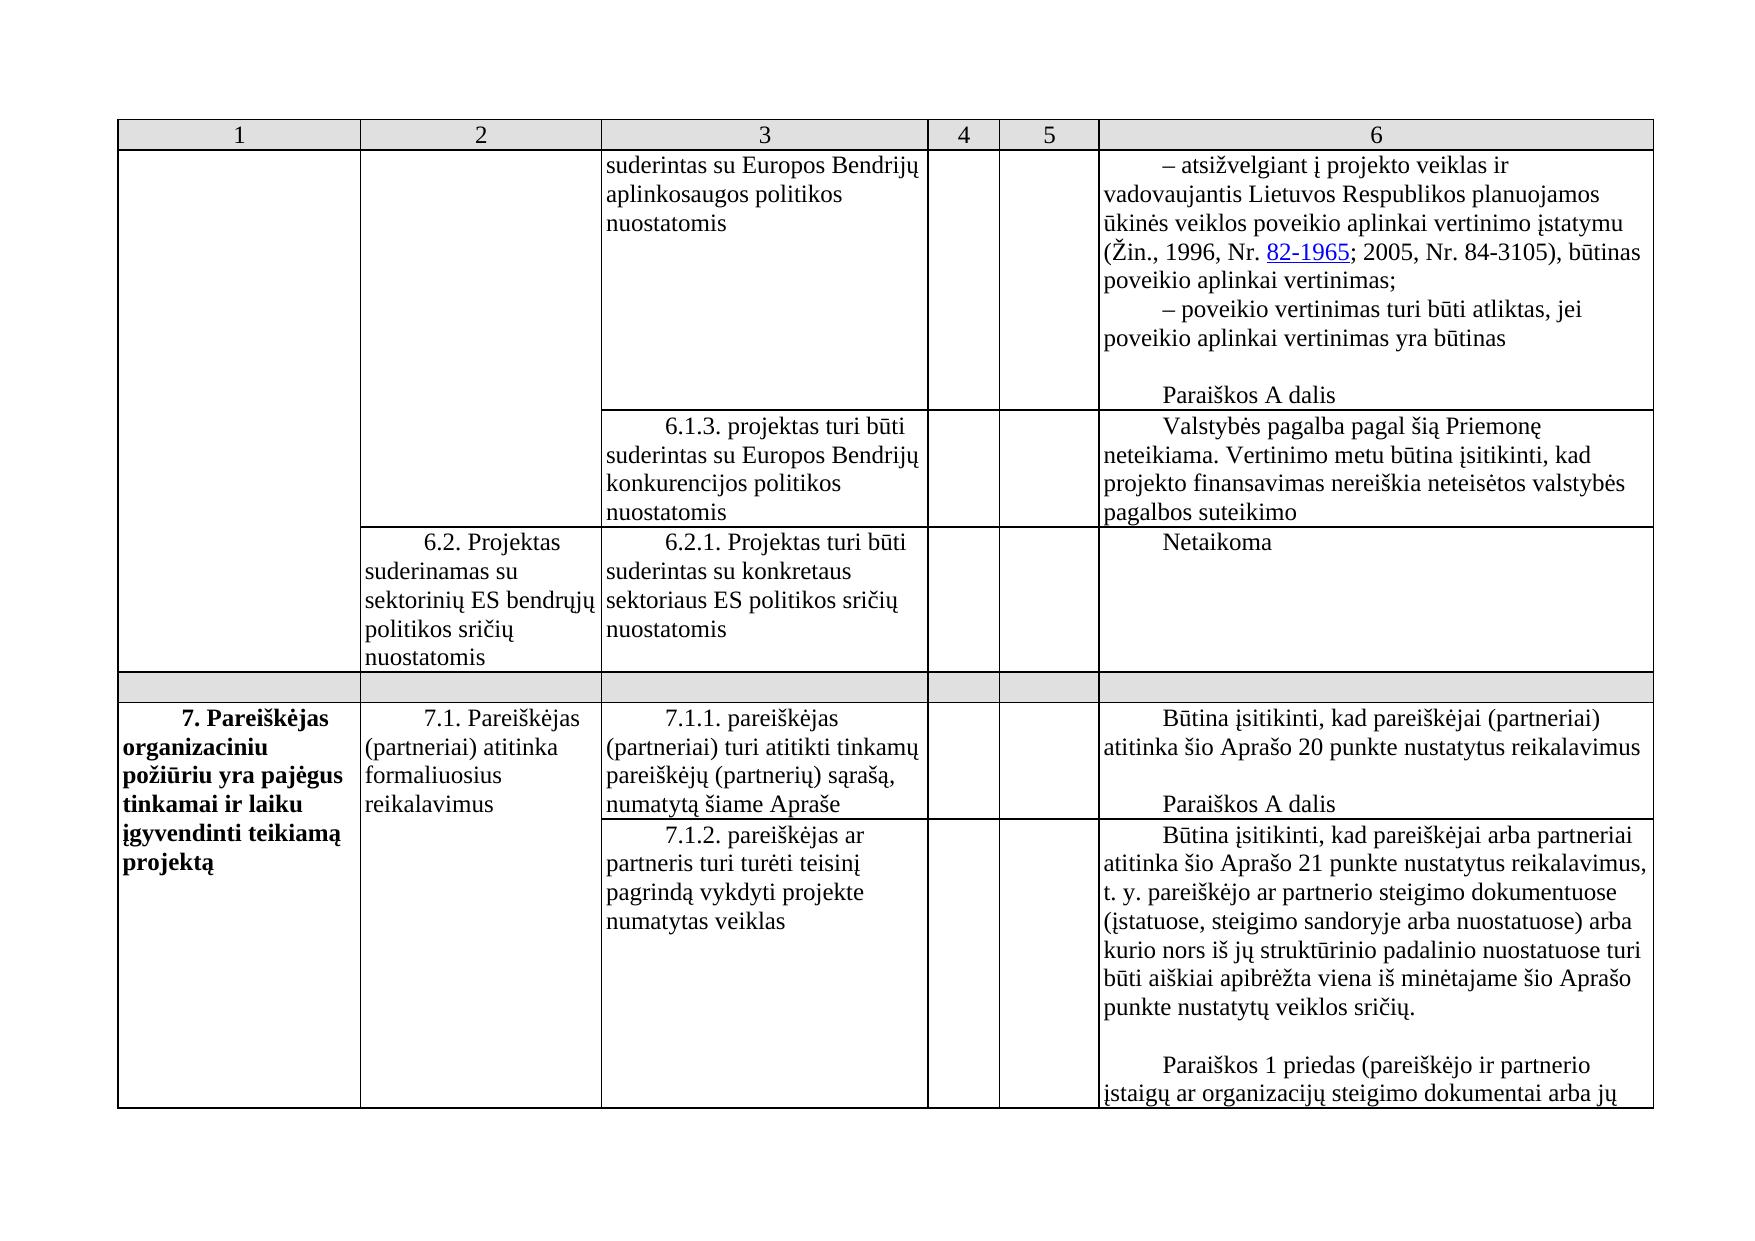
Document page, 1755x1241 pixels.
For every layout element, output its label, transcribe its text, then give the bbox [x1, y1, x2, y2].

table_cell – atsižvelgiant į projekto veiklas ir vadovaujantis Lietuvos Respublikos planuojamos ūkinės veiklos poveikio aplinkai vertinimo įstatymu (Žin., 1996, Nr. 82-1965; 2005, Nr. 84-3105), būtinas poveikio aplinkai vertinimas; – poveikio vertinimas turi būti atliktas, jei poveikio aplinkai vertinimas yra būtinas Paraiškos A dalis [1100, 151, 1653, 409]
table_cell [1100, 673, 1653, 702]
table_cell [929, 411, 999, 526]
table_header 5 [1000, 120, 1098, 149]
table_cell [361, 673, 601, 702]
table_cell 7.1. Pareiškėjas (partneriai) atitinka formaliuosius reikalavimus [361, 703, 601, 1107]
table_cell [1000, 703, 1098, 818]
table_cell [119, 673, 360, 702]
table_cell [929, 820, 999, 1107]
table_cell [929, 151, 999, 409]
table_cell Būtina įsitikinti, kad pareiškėjai (partneriai) atitinka šio Aprašo 20 punkte nustatytus reikalavimus Paraiškos A dalis [1100, 703, 1653, 818]
table_cell 6.2.1. Projektas turi būti suderintas su konkretaus sektoriaus ES politikos sričių nuostatomis [602, 528, 927, 671]
table_cell 7.1.1. pareiškėjas (partneriai) turi atitikti tinkamų pareiškėjų (partnerių) sąrašą, numatytą šiame Apraše [602, 703, 927, 818]
table_cell [602, 673, 927, 702]
table_cell [1000, 820, 1098, 1107]
table_cell Būtina įsitikinti, kad pareiškėjai arba partneriai atitinka šio Aprašo 21 punkte nustatytus reikalavimus, t. y. pareiškėjo ar partnerio steigimo dokumentuose (įstatuose, steigimo sandoryje arba nuostatuose) arba kurio nors iš jų struktūrinio padalinio nuostatuose turi būti aiškiai apibrėžta viena iš minėtajame šio Aprašo punkte nustatytų veiklos sričių. Paraiškos 1 priedas (pareiškėjo ir partnerio įstaigų ar organizacijų steigimo dokumentai arba jų [1100, 820, 1653, 1107]
table_cell [1000, 673, 1098, 702]
table_header 3 [602, 120, 927, 149]
table_cell 7. Pareiškėjas organizaciniu požiūriu yra pajėgus tinkamai ir laiku įgyvendinti teikiamą projektą [119, 703, 360, 1107]
table_cell suderintas su Europos Bendrijų aplinkosaugos politikos nuostatomis [602, 151, 927, 409]
table_cell Netaikoma [1100, 528, 1653, 671]
table_header 1 [119, 120, 360, 149]
table_cell [1000, 528, 1098, 671]
table_cell 6.1.3. projektas turi būti suderintas su Europos Bendrijų konkurencijos politikos nuostatomis [602, 411, 927, 526]
table_cell [929, 703, 999, 818]
table_header 4 [929, 120, 999, 149]
table_cell 7.1.2. pareiškėjas ar partneris turi turėti teisinį pagrindą vykdyti projekte numatytas veiklas [602, 820, 927, 1107]
table_cell [1000, 151, 1098, 409]
table_cell 6.2. Projektas suderinamas su sektorinių ES bendrųjų politikos sričių nuostatomis [361, 528, 601, 671]
table_cell [119, 151, 360, 671]
table_cell [1000, 411, 1098, 526]
table_cell Valstybės pagalba pagal šią Priemonę neteikiama. Vertinimo metu būtina įsitikinti, kad projekto finansavimas nereiškia neteisėtos valstybės pagalbos suteikimo [1100, 411, 1653, 526]
table_cell [929, 673, 999, 702]
table_cell [361, 151, 601, 526]
table_cell [929, 528, 999, 671]
table_header 2 [361, 120, 601, 149]
table_header 6 [1100, 120, 1653, 149]
